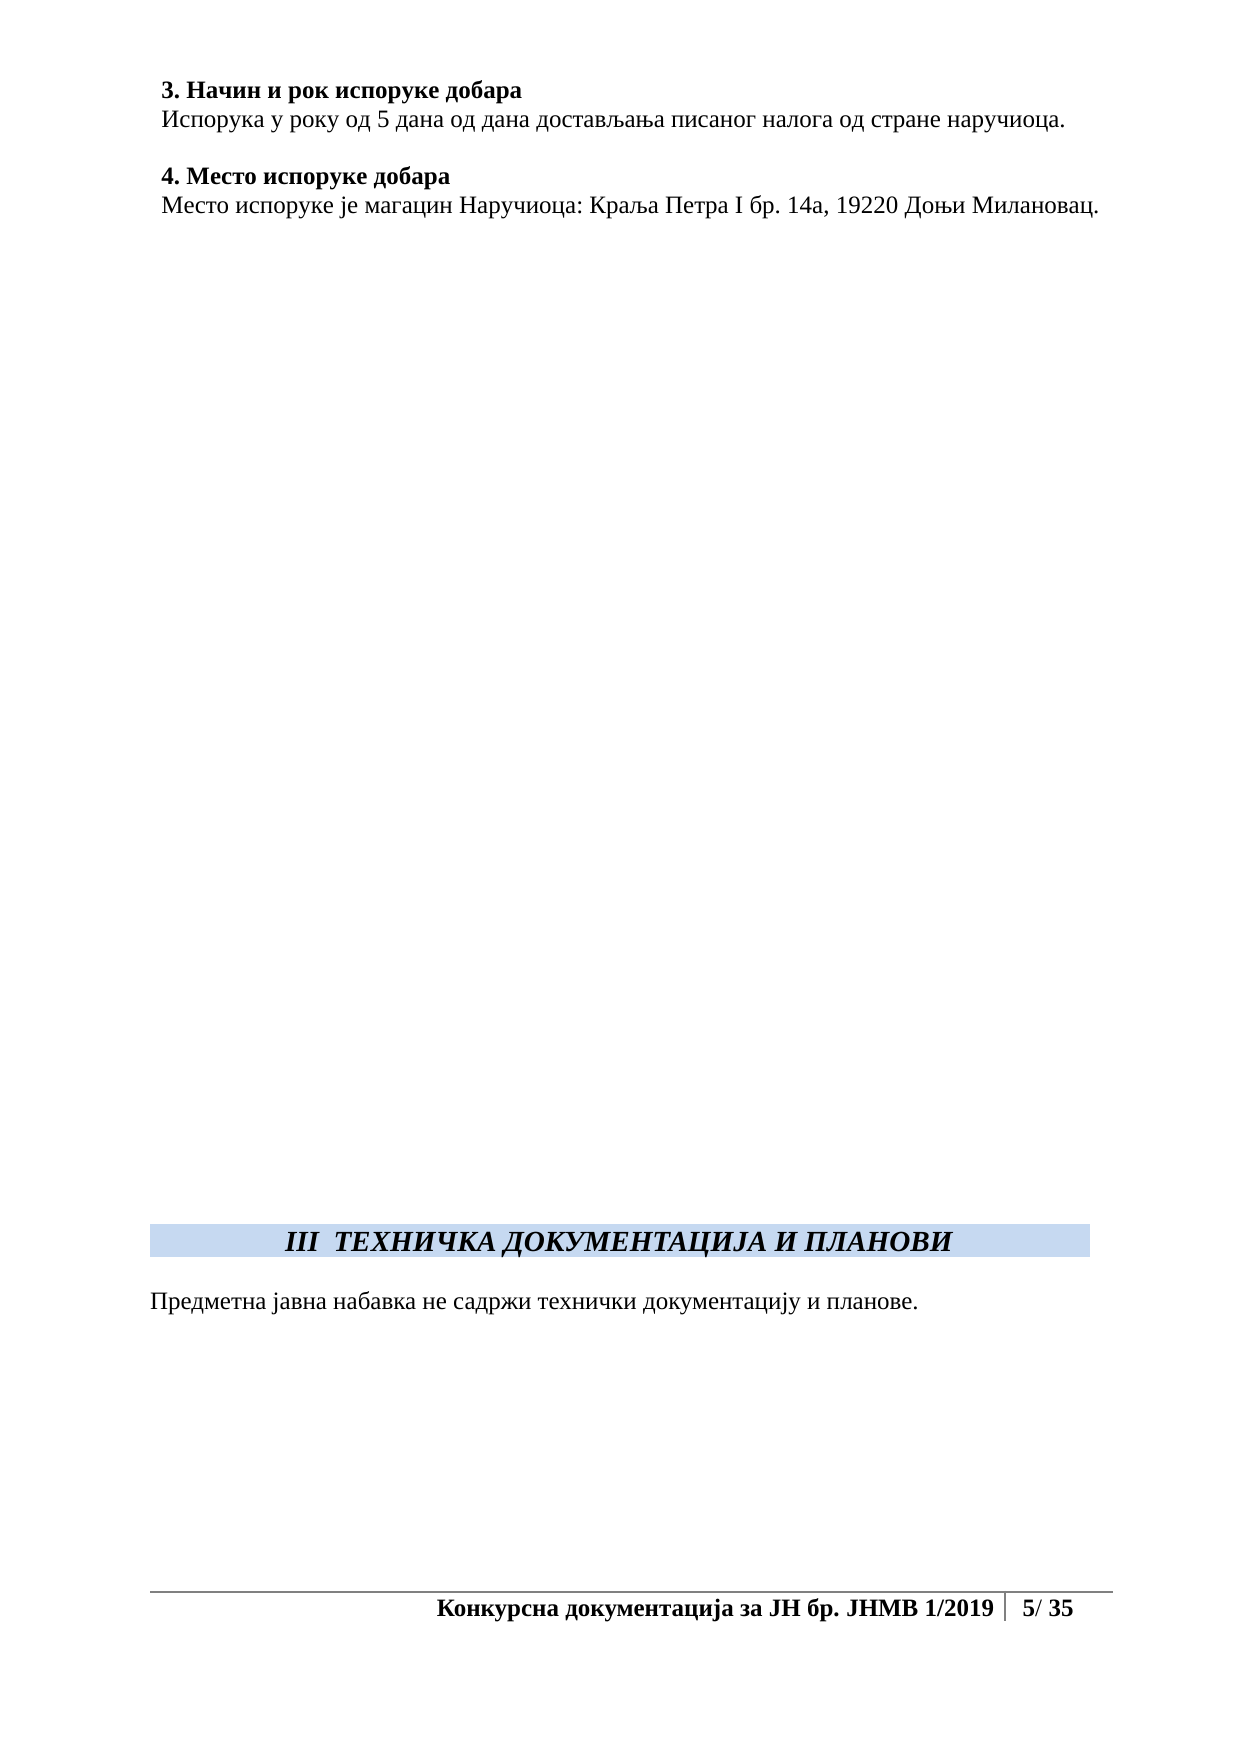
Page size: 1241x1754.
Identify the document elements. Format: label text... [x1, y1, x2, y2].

table_cell 3. Начин и рок испоруке добара Испорука у року од 5 дана од дана достављања писаног налога од стране наручиоца. 4. Место испоруке добара Место испоруке је магацин Наручиоца: Краља Петра I бр. 14a, 19220 Доњи Милановац. [150, 75, 1165, 247]
table_cell [150, 276, 1165, 305]
table_cell [150, 248, 1165, 276]
text Предметна јавна набавка не садржи технички документацију и планове. [150, 1286, 1090, 1315]
text III ТЕХНИЧКА ДОКУМЕНТАЦИЈА И ПЛАНОВИ [150, 1224, 1090, 1257]
